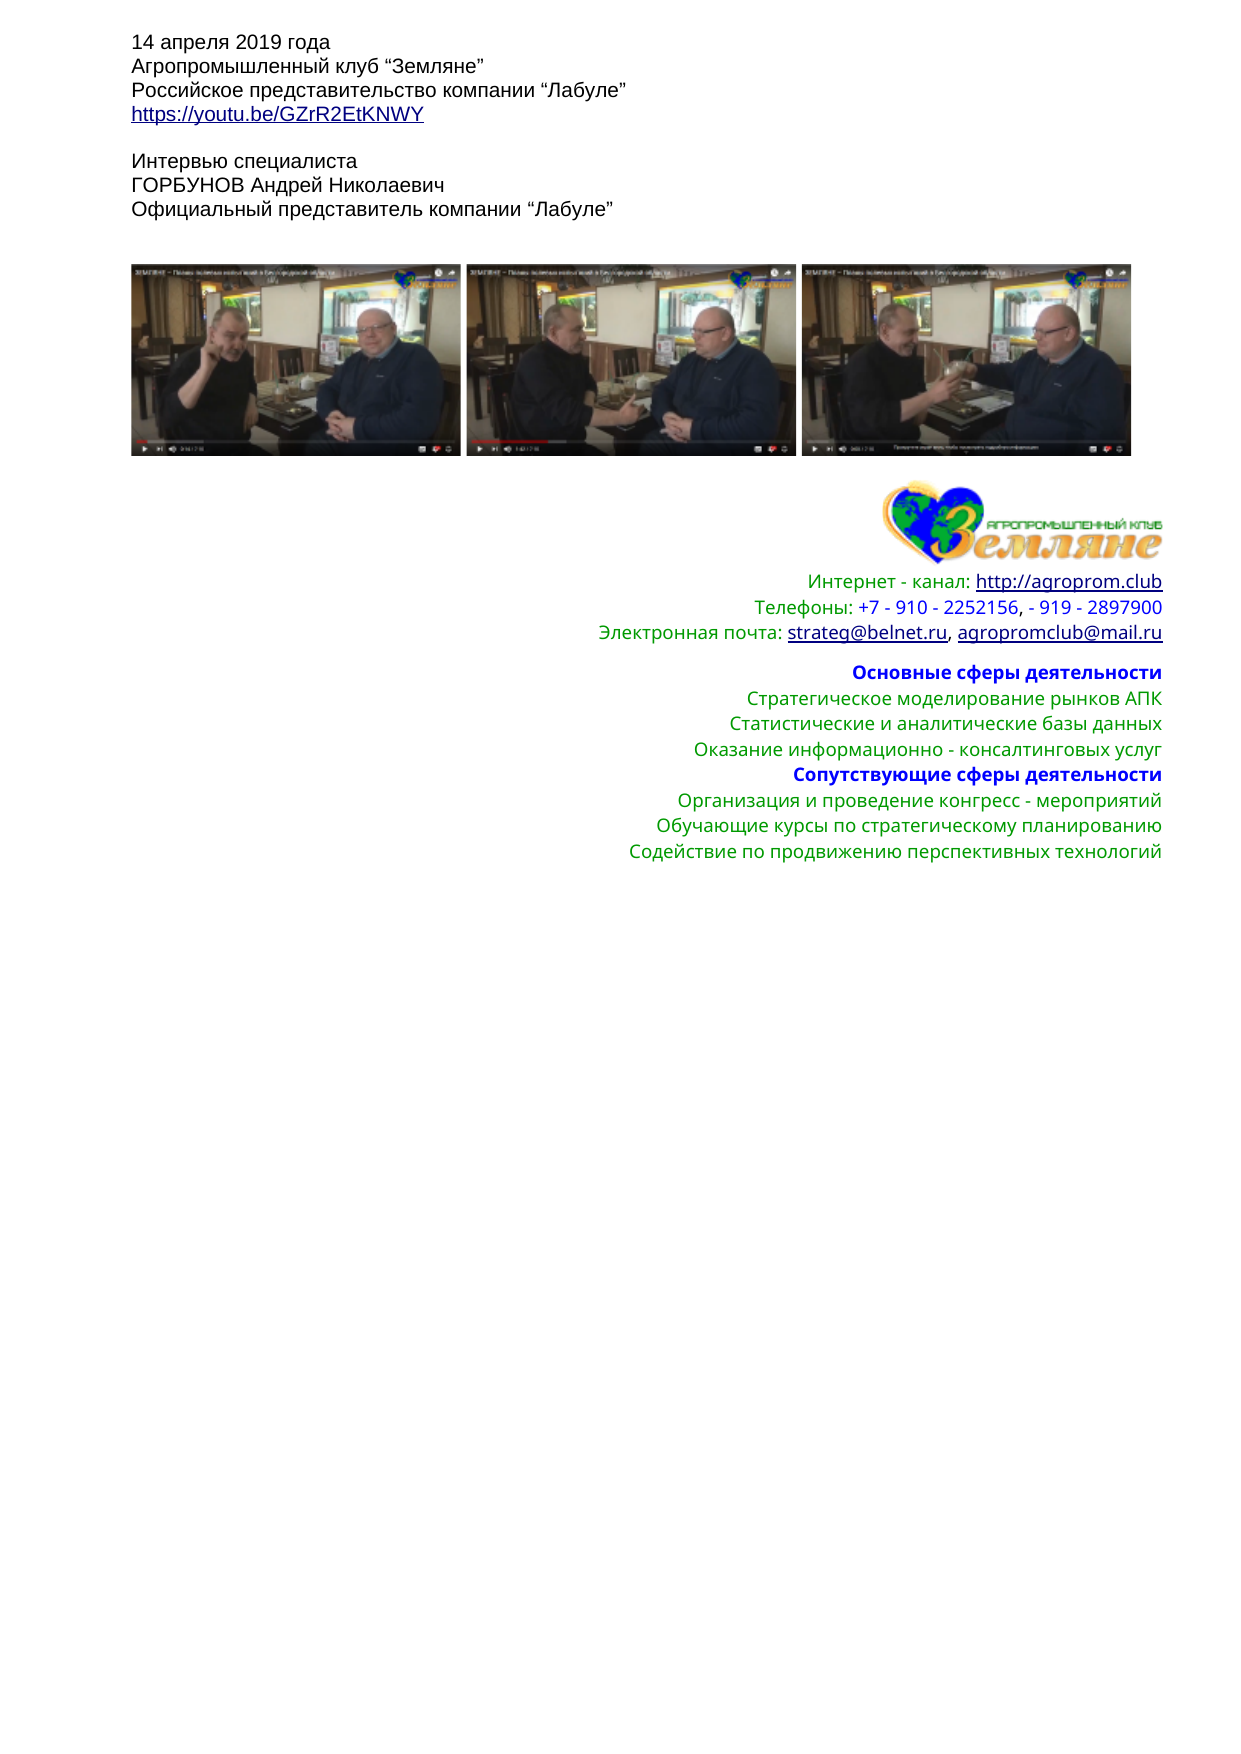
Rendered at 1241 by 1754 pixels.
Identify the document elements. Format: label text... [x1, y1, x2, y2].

text Стратегическое моделирование рынков АПК [131, 685, 1162, 711]
text 14 апреля 2019 года [131, 29, 1162, 53]
text https://youtu.be/GZrR2EtKNWY [131, 101, 1162, 125]
text Основные сферы деятельности [131, 659, 1162, 685]
text Статистические и аналитические базы данных [131, 711, 1162, 736]
text Обучающие курсы по стратегическому планированию [131, 813, 1162, 838]
text Электронная почта: strateg@belnet.ru, agropromclub@mail.ru [131, 619, 1162, 645]
text Интернет - канал: http://agroprom.club [131, 568, 1162, 594]
text Организация и проведение конгресс - мероприятий [131, 787, 1162, 813]
text Интервью специалиста [131, 149, 1162, 173]
text ГОРБУНОВ Андрей Николаевич [131, 173, 1162, 197]
text Агропромышленный клуб “Земляне” [131, 53, 1162, 77]
text Оказание информационно - консалтинговых услуг [131, 736, 1162, 762]
text Российское представительство компании “Лабуле” [131, 77, 1162, 101]
text Сопутствующие сферы деятельности [131, 762, 1162, 787]
text Официальный представитель компании “Лабуле” [131, 197, 1162, 221]
text Содействие по продвижению перспективных технологий [131, 838, 1162, 864]
text Телефоны: +7 - 910 - 2252156, - 919 - 2897900 [131, 594, 1162, 619]
